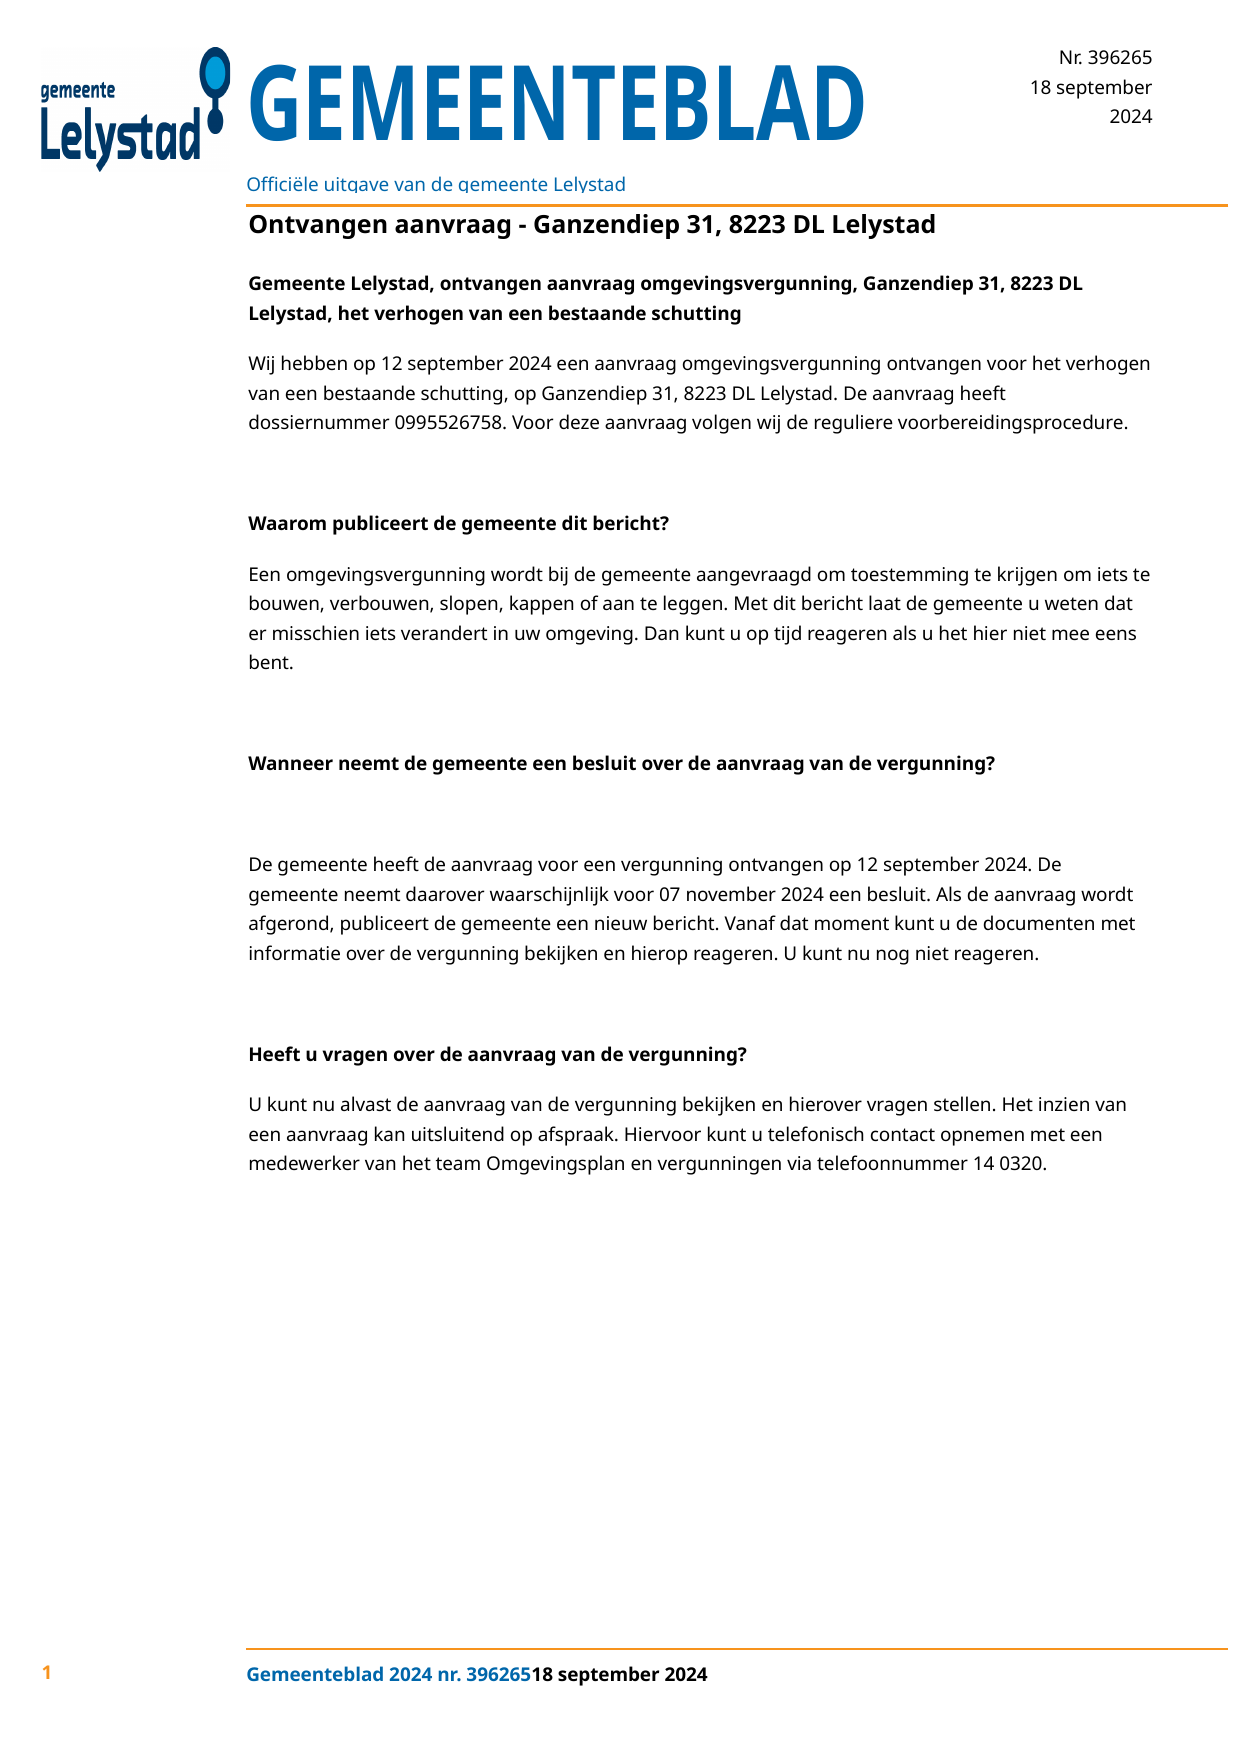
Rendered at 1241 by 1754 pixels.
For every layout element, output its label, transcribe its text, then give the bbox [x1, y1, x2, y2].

text Wanneer neemt de gemeente een besluit over de aanvraag van de vergunning? [248, 750, 1152, 776]
text Waarom publiceert de gemeente dit bericht? [248, 510, 1152, 536]
text Een omgevingsvergunning wordt bij de gemeente aangevraagd om toestemming te krijgen om iets te bouwen, verbouwen, slopen, kappen of aan te leggen. Met dit bericht laat de gemeente u weten dat er misschien iets verandert in uw omgeving. Dan kunt u op tijd reageren als u het hier niet mee eens bent. [248, 561, 1152, 675]
text Gemeente Lelystad, ontvangen aanvraag omgevingsvergunning, Ganzendiep 31, 8223 DL Lelystad, het verhogen van een bestaande schutting [248, 270, 1152, 326]
text Ontvangen aanvraag - Ganzendiep 31, 8223 DL Lelystad [248, 207, 1152, 241]
text De gemeente heeft de aanvraag voor een vergunning ontvangen op 12 september 2024. De gemeente neemt daarover waarschijnlijk voor 07 november 2024 een besluit. Als de aanvraag wordt afgerond, publiceert de gemeente een nieuw bericht. Vanaf dat moment kunt u de documenten met informatie over de vergunning bekijken en hierop reageren. U kunt nu nog niet reageren. [248, 851, 1152, 966]
text Wij hebben op 12 september 2024 een aanvraag omgevingsvergunning ontvangen voor het verhogen van een bestaande schutting, op Ganzendiep 31, 8223 DL Lelystad. De aanvraag heeft dossiernummer 0995526758. Voor deze aanvraag volgen wij de reguliere voorbereidingsprocedure. [248, 350, 1152, 435]
picture [41, 47, 231, 172]
text U kunt nu alvast de aanvraag van de vergunning bekijken en hierover vragen stellen. Het inzien van een aanvraag kan uitsluitend op afspraak. Hiervoor kunt u telefonisch contact opnemen met een medewerker van het team Omgevingsplan en vergunningen via telefoonnummer 14 0320. [248, 1091, 1152, 1176]
text Heeft u vragen over de aanvraag van de vergunning? [248, 1041, 1152, 1066]
